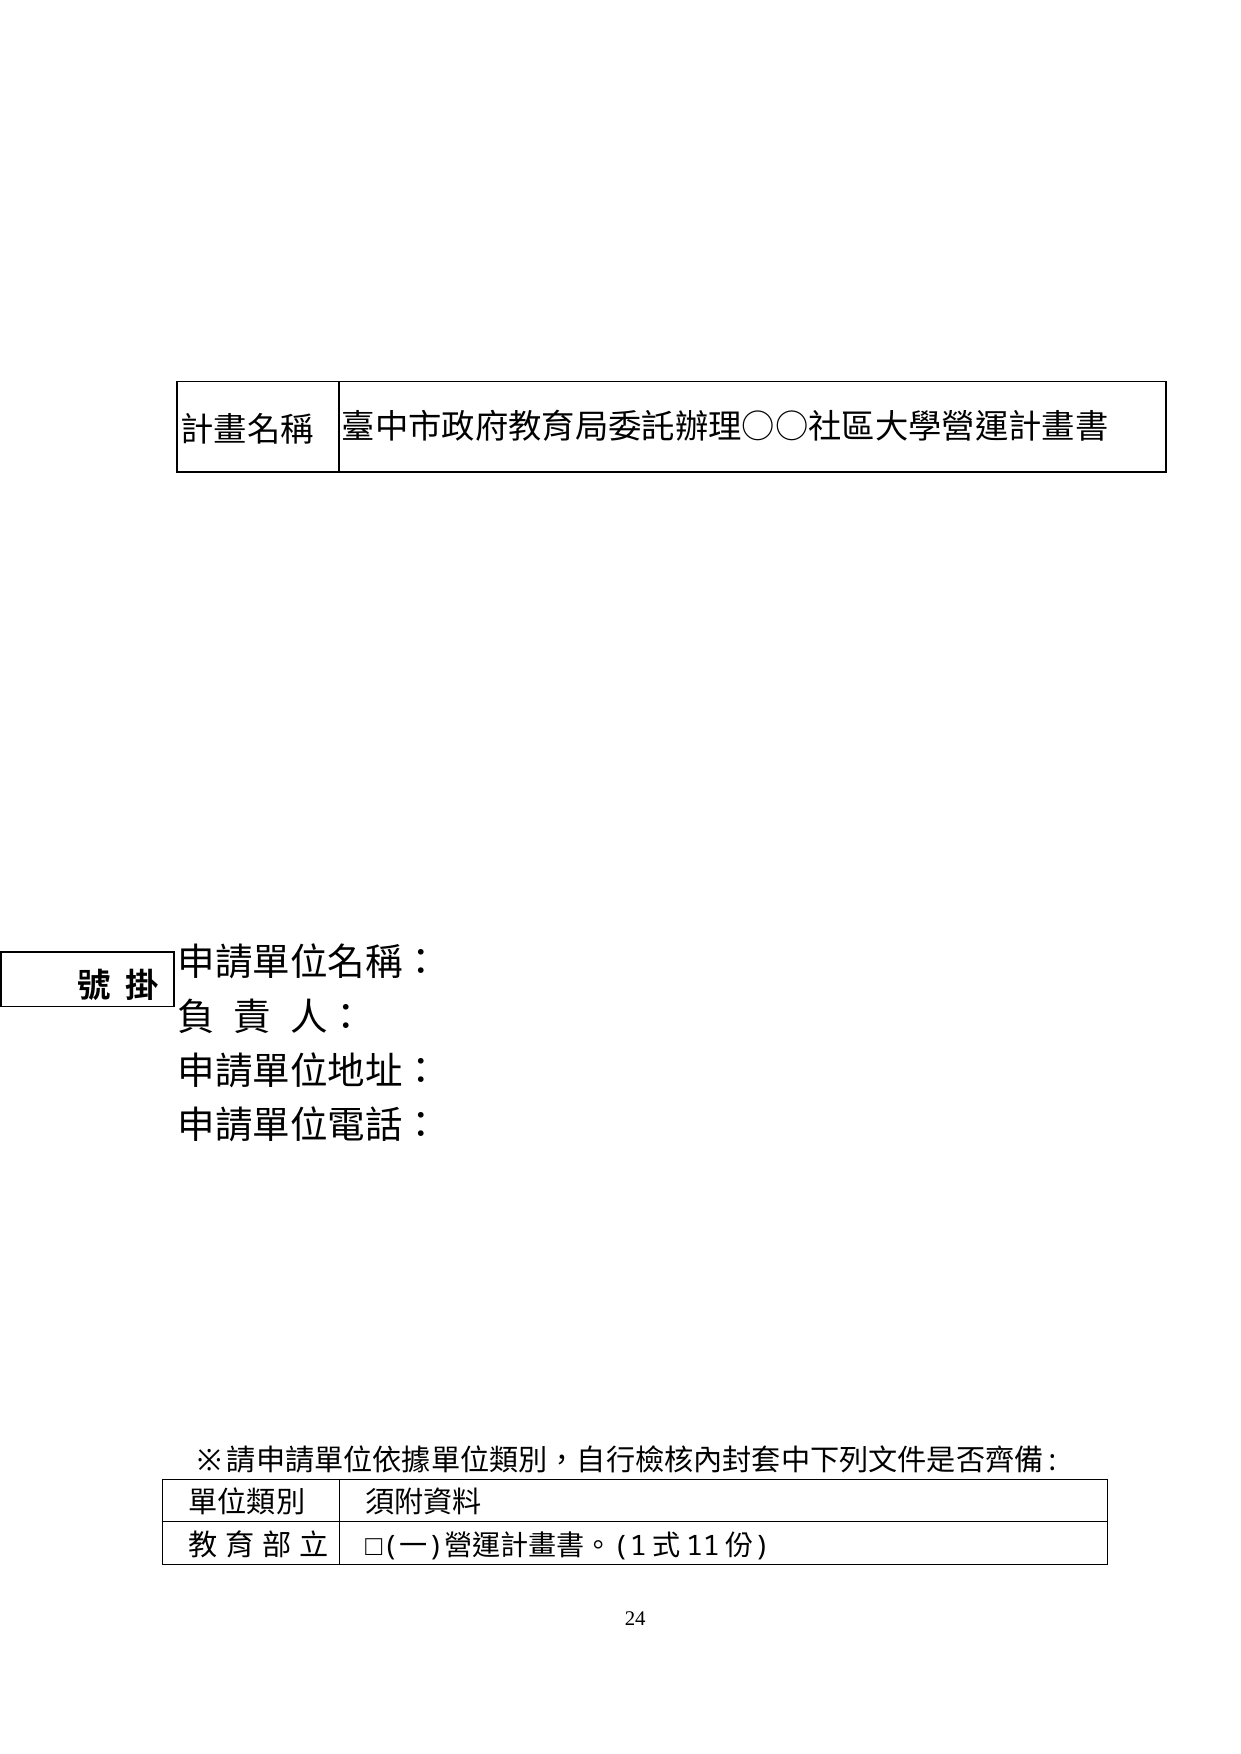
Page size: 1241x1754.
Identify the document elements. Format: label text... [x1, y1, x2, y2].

table_header 計畫名稱 [178, 382, 338, 471]
text 申請單位地址： [177, 1041, 1092, 1095]
text 負 責 人： [177, 986, 1092, 1041]
table_header 臺中市政府教育局委託辦理○○社區大學營運計畫書 [340, 382, 1165, 471]
text [2, 953, 173, 1006]
table_header 單位類別 [163, 1480, 339, 1521]
text 號 [69, 967, 118, 991]
table_header 須附資料 [340, 1480, 1107, 1521]
text 掛 [118, 967, 166, 991]
table_cell 教育部立 [163, 1522, 339, 1564]
text ※請申請單位依據單位類別，自行檢核內封套中下列文件是否齊備: [192, 1437, 1092, 1478]
text 申請單位電話： [177, 1095, 1092, 1149]
text 申請單位名稱： [177, 932, 1092, 986]
table_cell □(一)營運計畫書。(1式11份) [340, 1522, 1107, 1564]
